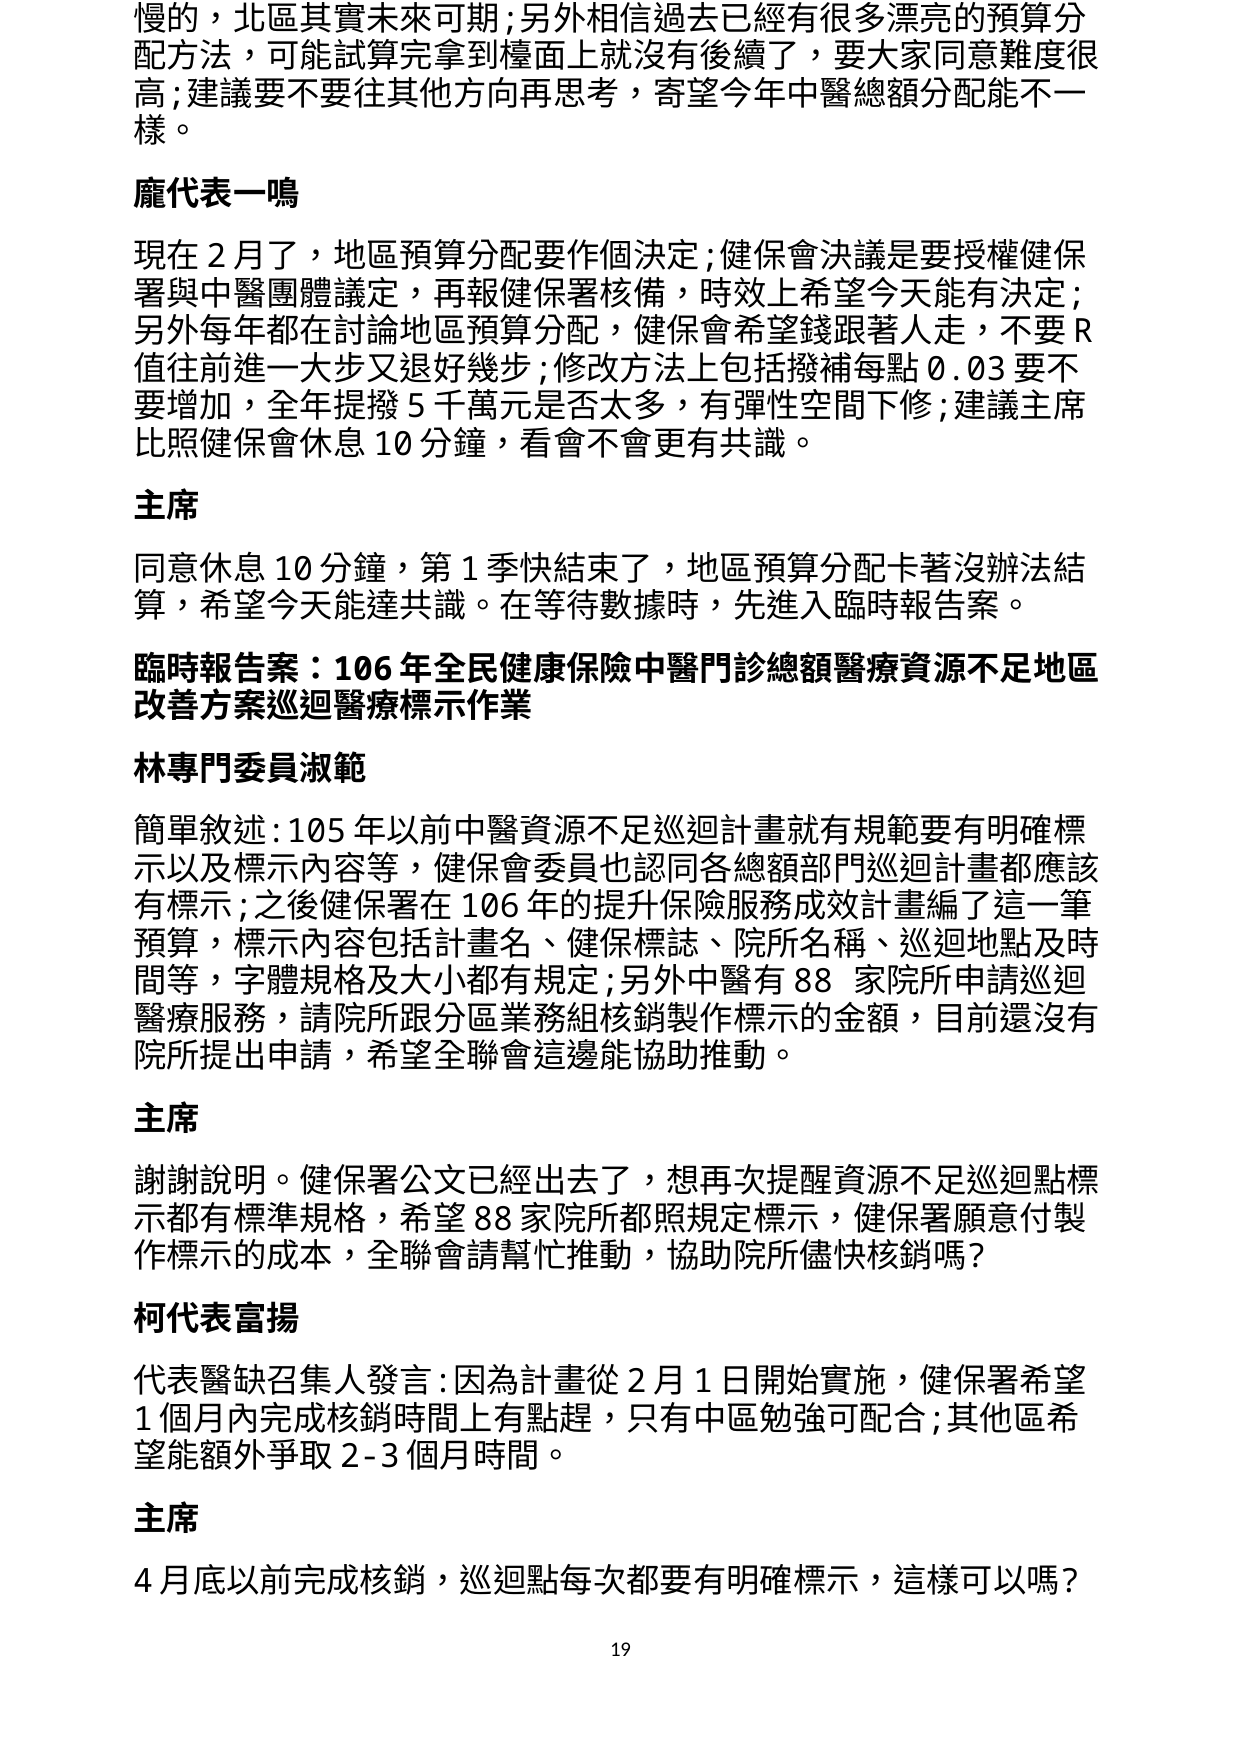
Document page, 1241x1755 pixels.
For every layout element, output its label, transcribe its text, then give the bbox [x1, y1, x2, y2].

text 林專門委員淑範 [133, 750, 1107, 787]
text 主席 [133, 487, 1107, 525]
text 同意休息10分鐘，第1季快結束了，地區預算分配卡著沒辦法結算，希望今天能達共識。在等待數據時，先進入臨時報告案。 [133, 550, 1107, 625]
text 4月底以前完成核銷，巡迴點每次都要有明確標示，這樣可以嗎? [133, 1562, 1107, 1600]
text 簡單敘述:105年以前中醫資源不足巡迴計畫就有規範要有明確標示以及標示內容等，健保會委員也認同各總額部門巡迴計畫都應該有標示;之後健保署在106年的提升保險服務成效計畫編了這一筆預算，標示內容包括計畫名、健保標誌、院所名稱、巡迴地點及時間等，字體規格及大小都有規定;另外中醫有88 家院所申請巡迴醫療服務，請院所跟分區業務組核銷製作標示的金額，目前還沒有院所提出申請，希望全聯會這邊能協助推動。 [133, 812, 1107, 1075]
text 謝謝說明。健保署公文已經出去了，想再次提醒資源不足巡迴點標示都有標準規格，希望88家院所都照規定標示，健保署願意付製作標示的成本，全聯會請幫忙推動，協助院所儘快核銷嗎? [133, 1162, 1107, 1275]
text 主席 [133, 1100, 1107, 1137]
text 臨時報告案：106年全民健康保險中醫門診總額醫療資源不足地區改善方案巡迴醫療標示作業 [133, 650, 1107, 725]
text 主席 [133, 1500, 1107, 1537]
text 現在2月了，地區預算分配要作個決定;健保會決議是要授權健保署與中醫團體議定，再報健保署核備，時效上希望今天能有決定;另外每年都在討論地區預算分配，健保會希望錢跟著人走，不要R值往前進一大步又退好幾步;修改方法上包括撥補每點0.03要不要增加，全年提撥5千萬元是否太多，有彈性空間下修;建議主席比照健保會休息10分鐘，看會不會更有共識。 [133, 237, 1107, 462]
text 我大概8年前在中醫支委會，那時候就在吵這個事情，現在還在吵;全聯會也委託過研究計畫，地區預算計算方法不管簡單或難，定案後總是有相對吃虧的分區，要喬到大家都滿意真的很難;現在確定的是R值要持續前進，中醫在各總額部門中已經是R值前進速度最慢的，北區其實未來可期;另外相信過去已經有很多漂亮的預算分配方法，可能試算完拿到檯面上就沒有後續了，要大家同意難度很高;建議要不要往其他方向再思考，寄望今年中醫總額分配能不一樣。 [133, 0, 1107, 150]
text 柯代表富揚 [133, 1300, 1107, 1337]
text 龐代表一鳴 [133, 175, 1107, 212]
text 代表醫缺召集人發言:因為計畫從2月1日開始實施，健保署希望1個月內完成核銷時間上有點趕，只有中區勉強可配合;其他區希望能額外爭取2-3個月時間。 [133, 1362, 1107, 1475]
